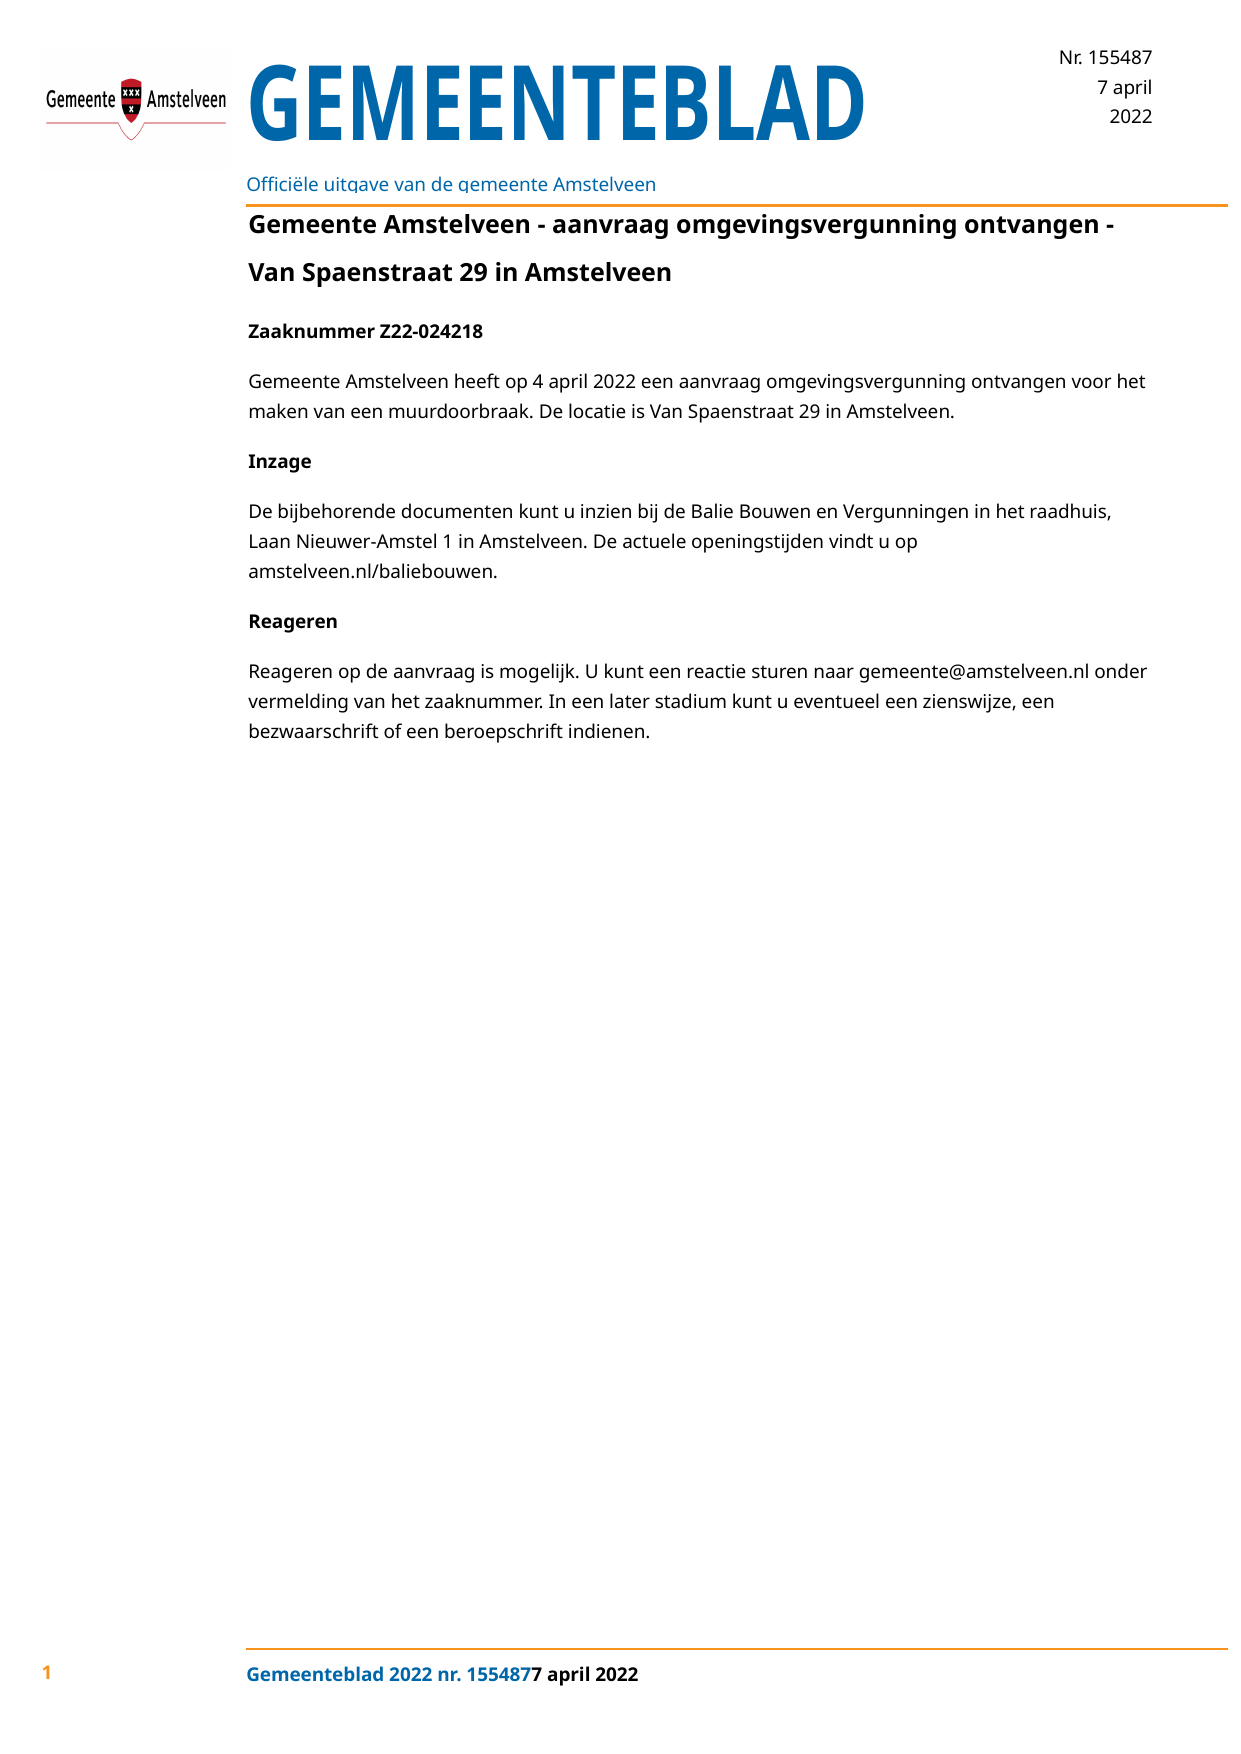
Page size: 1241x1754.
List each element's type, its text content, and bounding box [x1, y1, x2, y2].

text Zaaknummer Z22-024218 [248, 318, 1152, 344]
text De bijbehorende documenten kunt u inzien bij de Balie Bouwen en Vergunningen in het raadhuis, Laan Nieuwer-Amstel 1 in Amstelveen. De actuele openingstijden vindt u op amstelveen.nl/baliebouwen. [248, 499, 1152, 584]
text Reageren op de aanvraag is mogelijk. U kunt een reactie sturen naar gemeente@amstelveen.nl onder vermelding van het zaaknummer. In een later stadium kunt u eventueel een zienswijze, een bezwaarschrift of een beroepschrift indienen. [248, 659, 1152, 744]
text Inzage [248, 448, 1152, 474]
text Reageren [248, 608, 1152, 634]
text Gemeente Amstelveen heeft op 4 april 2022 een aanvraag omgevingsvergunning ontvangen voor het maken van een muurdoorbraak. De locatie is Van Spaenstraat 29 in Amstelveen. [248, 368, 1152, 424]
text Gemeente Amstelveen - aanvraag omgevingsvergunning ontvangen - Van Spaenstraat 29 in Amstelveen [248, 207, 1152, 288]
picture [41, 47, 231, 172]
